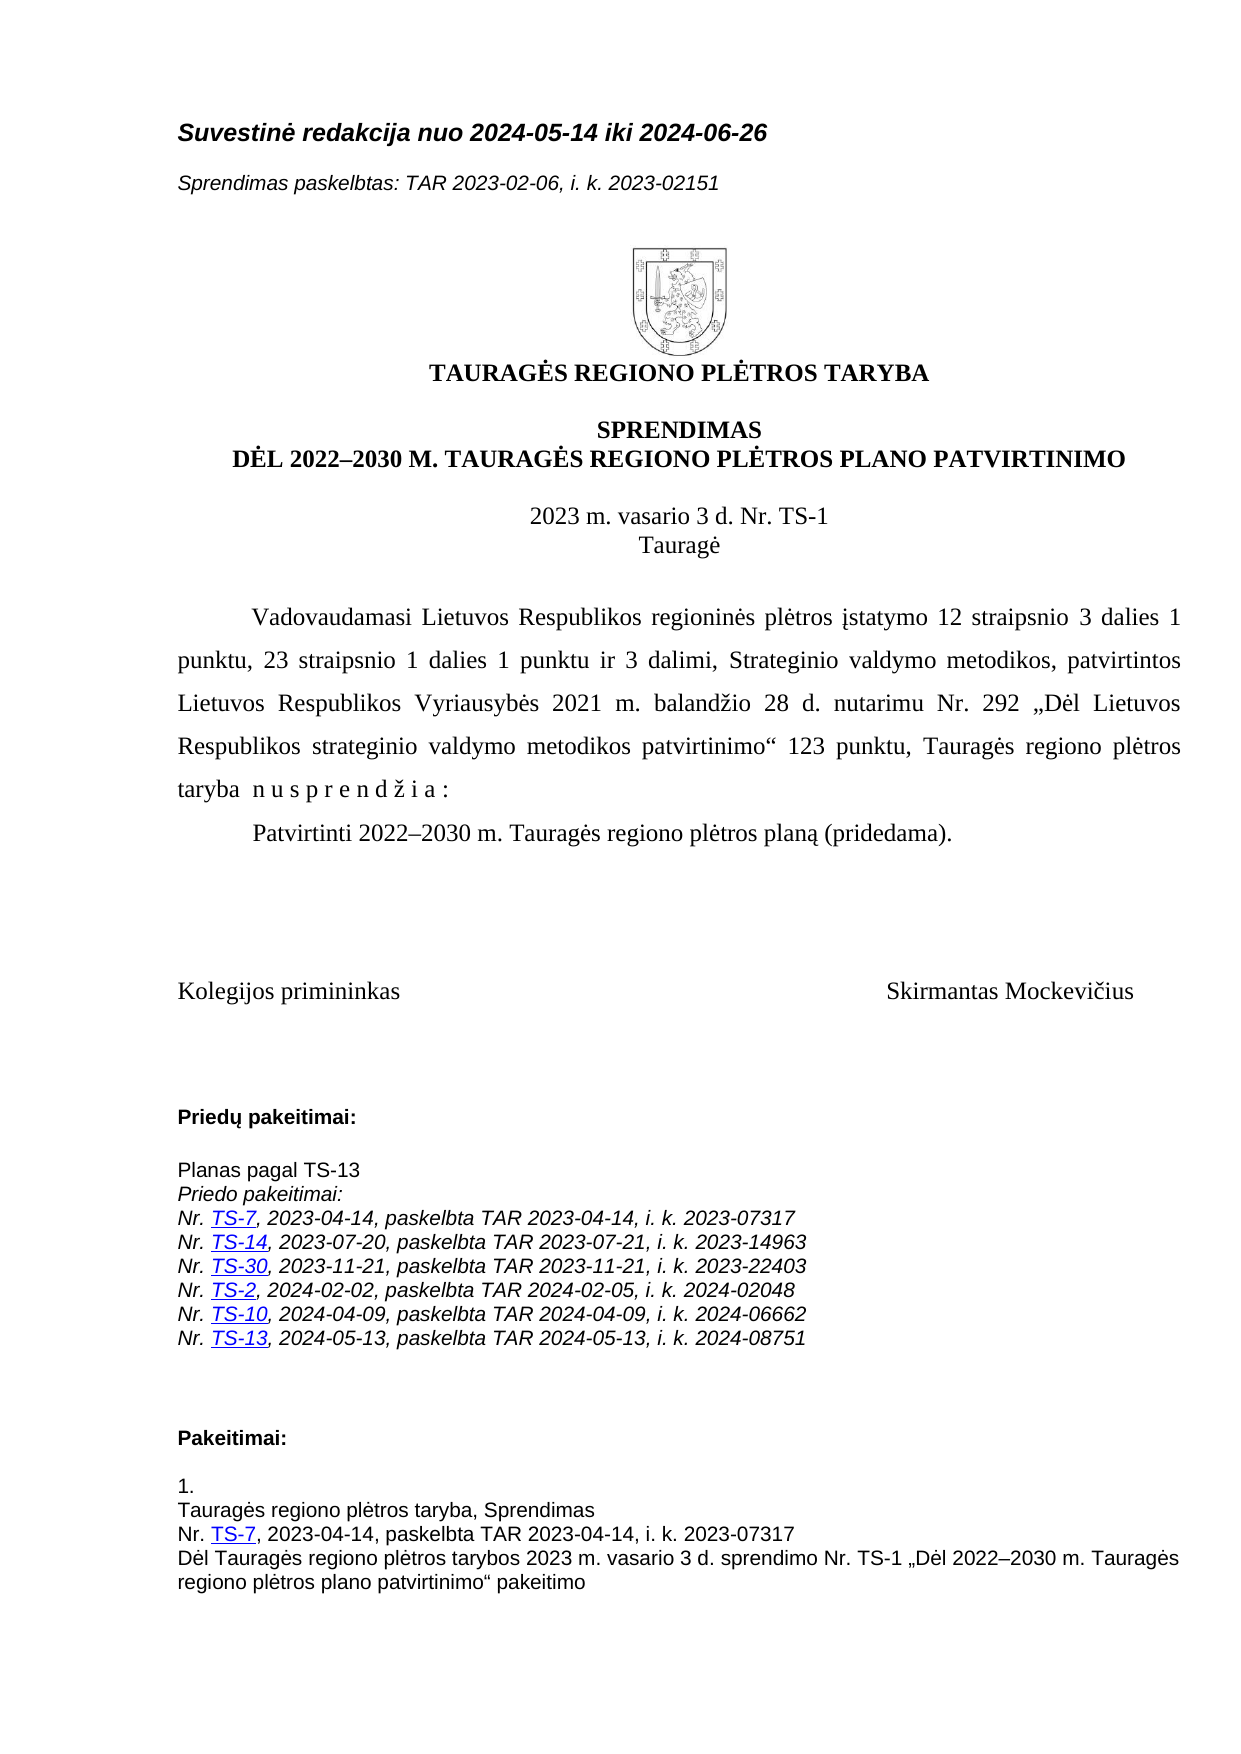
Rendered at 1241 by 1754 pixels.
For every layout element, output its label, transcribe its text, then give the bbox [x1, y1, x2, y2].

text DĖL 2022–2030 M. TAURAGĖS REGIONO PLĖTROS PLANO PATVIRTINIMO [177, 444, 1181, 473]
text 1. [177, 1474, 1181, 1498]
text Priedo pakeitimai: [177, 1182, 1181, 1206]
text Suvestinė redakcija nuo 2024-05-14 iki 2024-06-26 [177, 118, 1181, 147]
text TAURAGĖS REGIONO PLĖTROS TARYBA [177, 358, 1181, 386]
text Nr. TS-10, 2024-04-09, paskelbta TAR 2024-04-09, i. k. 2024-06662 [177, 1302, 1181, 1326]
text Kolegijos primininkas Skirmantas Mockevičius [177, 976, 1181, 1004]
text Sprendimas paskelbtas: TAR 2023-02-06, i. k. 2023-02151 [177, 171, 1181, 195]
text Pakeitimai: [177, 1426, 1181, 1450]
text Planas pagal TS-13 [177, 1158, 1181, 1182]
text Priedų pakeitimai: [177, 1105, 1181, 1129]
text Patvirtinti 2022–2030 m. Tauragės regiono plėtros planą (pridedama). [177, 818, 1181, 846]
text Nr. TS-7, 2023-04-14, paskelbta TAR 2023-04-14, i. k. 2023-07317 [177, 1206, 1181, 1230]
text Nr. TS-14, 2023-07-20, paskelbta TAR 2023-07-21, i. k. 2023-14963 [177, 1230, 1181, 1254]
text Nr. TS-7, 2023-04-14, paskelbta TAR 2023-04-14, i. k. 2023-07317 [177, 1522, 1181, 1546]
text 2023 m. vasario 3 d. Nr. TS-1 [177, 501, 1181, 530]
text Tauragės regiono plėtros taryba, Sprendimas [177, 1498, 1181, 1522]
text Nr. TS-30, 2023-11-21, paskelbta TAR 2023-11-21, i. k. 2023-22403 [177, 1254, 1181, 1278]
text Dėl Tauragės regiono plėtros tarybos 2023 m. vasario 3 d. sprendimo Nr. TS-1 „Dėl 2022–2030 m. Tauragės regiono plėtros plano patvirtinimo“ pakeitimo [177, 1546, 1181, 1594]
text Tauragė [177, 530, 1181, 559]
text Nr. TS-2, 2024-02-02, paskelbta TAR 2024-02-05, i. k. 2024-02048 [177, 1278, 1181, 1302]
text Vadovaudamasi Lietuvos Respublikos regioninės plėtros įstatymo 12 straipsnio 3 dalies 1 punktu, 23 straipsnio 1 dalies 1 punktu ir 3 dalimi, Strateginio valdymo metodikos, patvirtintos Lietuvos Respublikos Vyriausybės 2021 m. balandžio 28 d. nutarimu Nr. 292 „Dėl Lietuvos Respublikos strateginio valdymo metodikos patvirtinimo“ 123 punktu, Tauragės regiono plėtros taryba nusprendžia: [177, 602, 1181, 803]
text Nr. TS-13, 2024-05-13, paskelbta TAR 2024-05-13, i. k. 2024-08751 [177, 1326, 1181, 1349]
text SPRENDIMAS [177, 415, 1181, 444]
